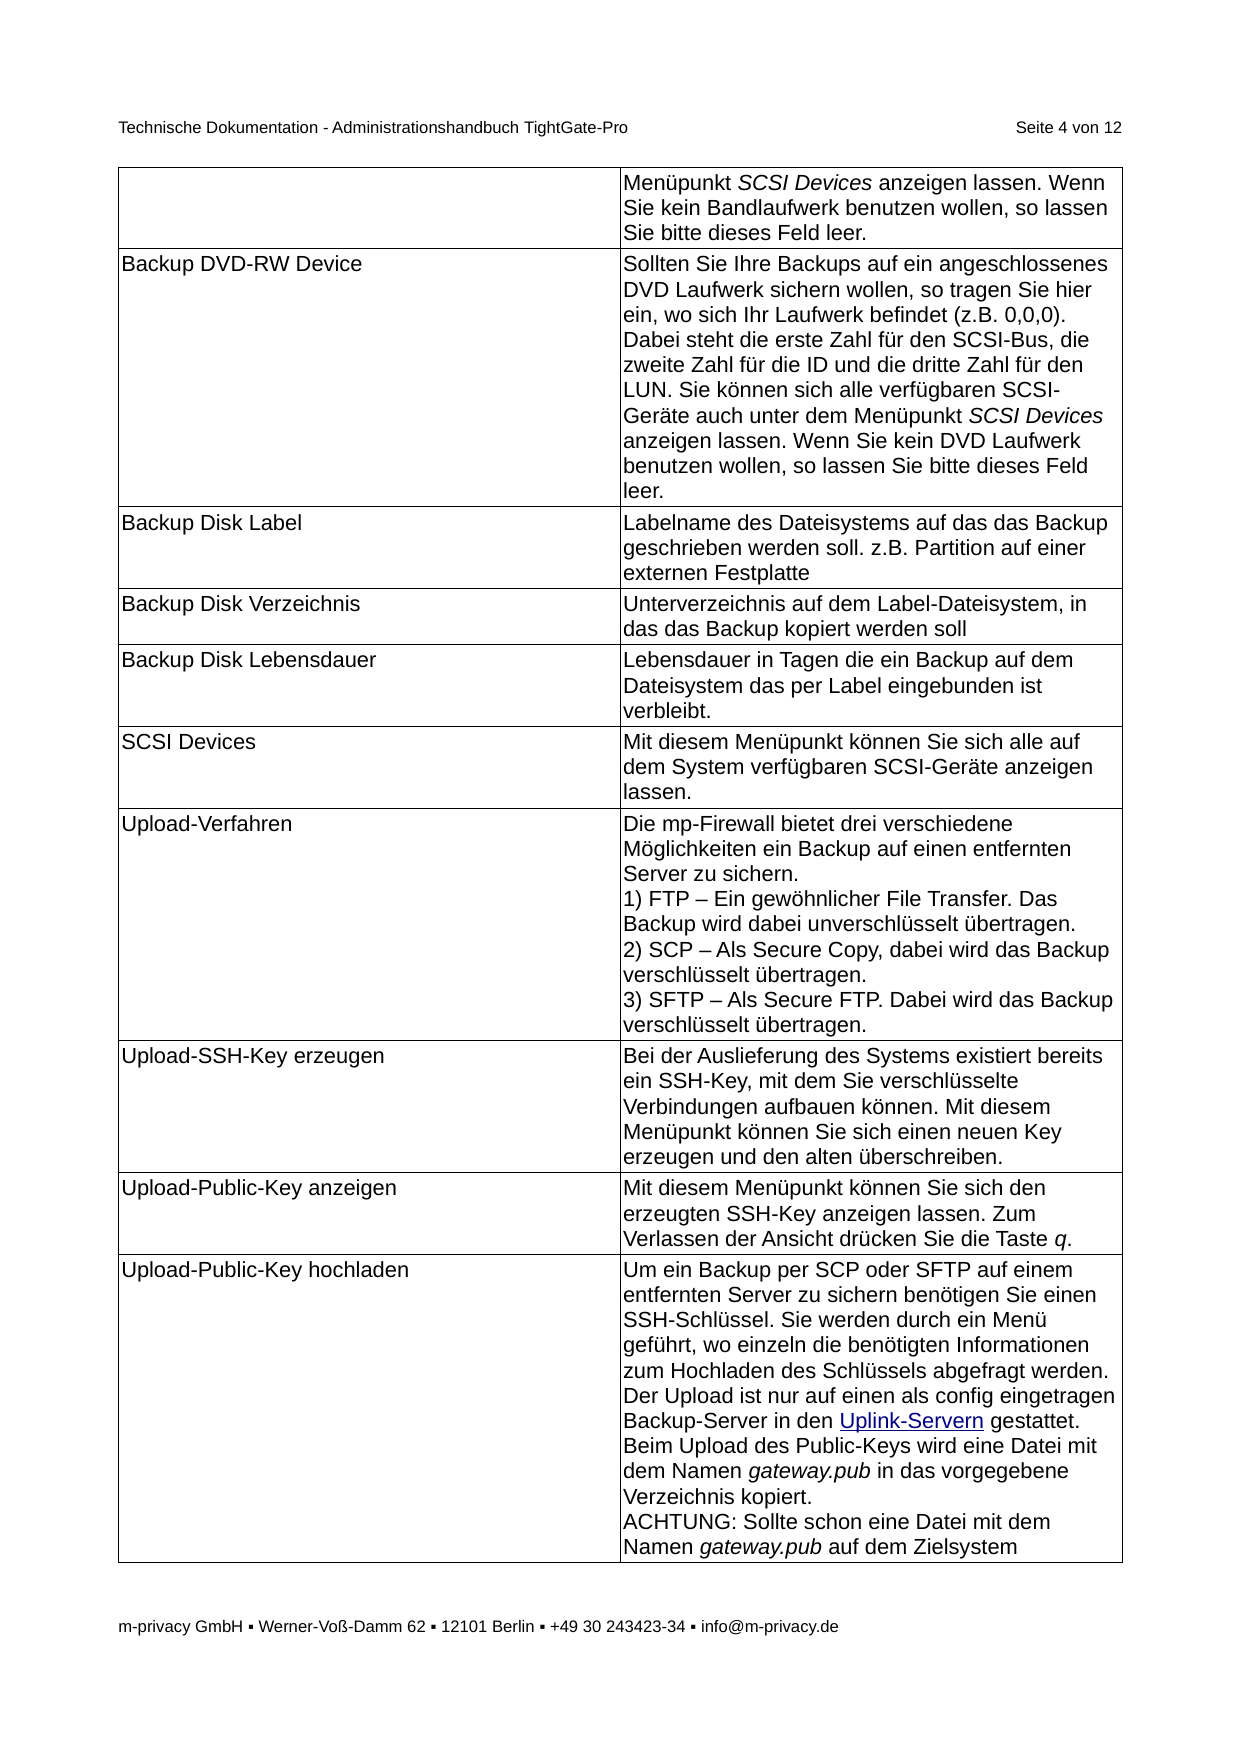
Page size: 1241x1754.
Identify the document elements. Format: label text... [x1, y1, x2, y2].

table_cell Labelname des Dateisystems auf das das Backup geschrieben werden soll. z.B. Partition auf einer externen Festplatte [621, 507, 1122, 588]
table_cell Backup Disk Lebensdauer [119, 645, 620, 726]
table_cell Lebensdauer in Tagen die ein Backup auf dem Dateisystem das per Label eingebunden ist verbleibt. [621, 645, 1122, 726]
table_cell Upload-Public-Key hochladen [119, 1255, 620, 1562]
table_cell Backup Disk Label [119, 507, 620, 588]
table_cell [119, 168, 620, 248]
table_cell Upload-Public-Key anzeigen [119, 1173, 620, 1254]
table_cell Mit diesem Menüpunkt können Sie sich den erzeugten SSH-Key anzeigen lassen. Zum Verlassen der Ansicht drücken Sie die Taste q. [621, 1173, 1122, 1254]
table_cell Backup DVD-RW Device [119, 249, 620, 506]
table_cell Backup Disk Verzeichnis [119, 589, 620, 644]
table_cell Upload-SSH-Key erzeugen [119, 1041, 620, 1172]
table_cell Bei der Auslieferung des Systems existiert bereits ein SSH-Key, mit dem Sie verschlüsselte Verbindungen aufbauen können. Mit diesem Menüpunkt können Sie sich einen neuen Key erzeugen und den alten überschreiben. [621, 1041, 1122, 1172]
table_cell SCSI Devices [119, 727, 620, 807]
table_cell Um ein Backup per SCP oder SFTP auf einem entfernten Server zu sichern benötigen Sie einen SSH-Schlüssel. Sie werden durch ein Menü geführt, wo einzeln die benötigten Informationen zum Hochladen des Schlüssels abgefragt werden. Der Upload ist nur auf einen als config eingetragen Backup-Server in den Uplink-Servern gestattet. Beim Upload des Public-Keys wird eine Datei mit dem Namen gateway.pub in das vorgegebene Verzeichnis kopiert. ACHTUNG: Sollte schon eine Datei mit dem Namen gateway.pub auf dem Zielsystem [621, 1255, 1122, 1562]
table_cell Unterverzeichnis auf dem Label-Dateisystem, in das das Backup kopiert werden soll [621, 589, 1122, 644]
table_cell Upload-Verfahren [119, 809, 620, 1040]
table_cell Sollten Sie Ihre Backups auf ein angeschlossenes DVD Laufwerk sichern wollen, so tragen Sie hier ein, wo sich Ihr Laufwerk befindet (z.B. 0,0,0). Dabei steht die erste Zahl für den SCSI-Bus, die zweite Zahl für die ID und die dritte Zahl für den LUN. Sie können sich alle verfügbaren SCSI-Geräte auch unter dem Menüpunkt SCSI Devices anzeigen lassen. Wenn Sie kein DVD Laufwerk benutzen wollen, so lassen Sie bitte dieses Feld leer. [621, 249, 1122, 506]
table_cell Menüpunkt SCSI Devices anzeigen lassen. Wenn Sie kein Bandlaufwerk benutzen wollen, so lassen Sie bitte dieses Feld leer. [621, 168, 1122, 248]
table_cell Mit diesem Menüpunkt können Sie sich alle auf dem System verfügbaren SCSI-Geräte anzeigen lassen. [621, 727, 1122, 807]
table_cell Die mp-Firewall bietet drei verschiedene Möglichkeiten ein Backup auf einen entfernten Server zu sichern. 1) FTP – Ein gewöhnlicher File Transfer. Das Backup wird dabei unverschlüsselt übertragen. 2) SCP – Als Secure Copy, dabei wird das Backup verschlüsselt übertragen. 3) SFTP – Als Secure FTP. Dabei wird das Backup verschlüsselt übertragen. [621, 809, 1122, 1040]
